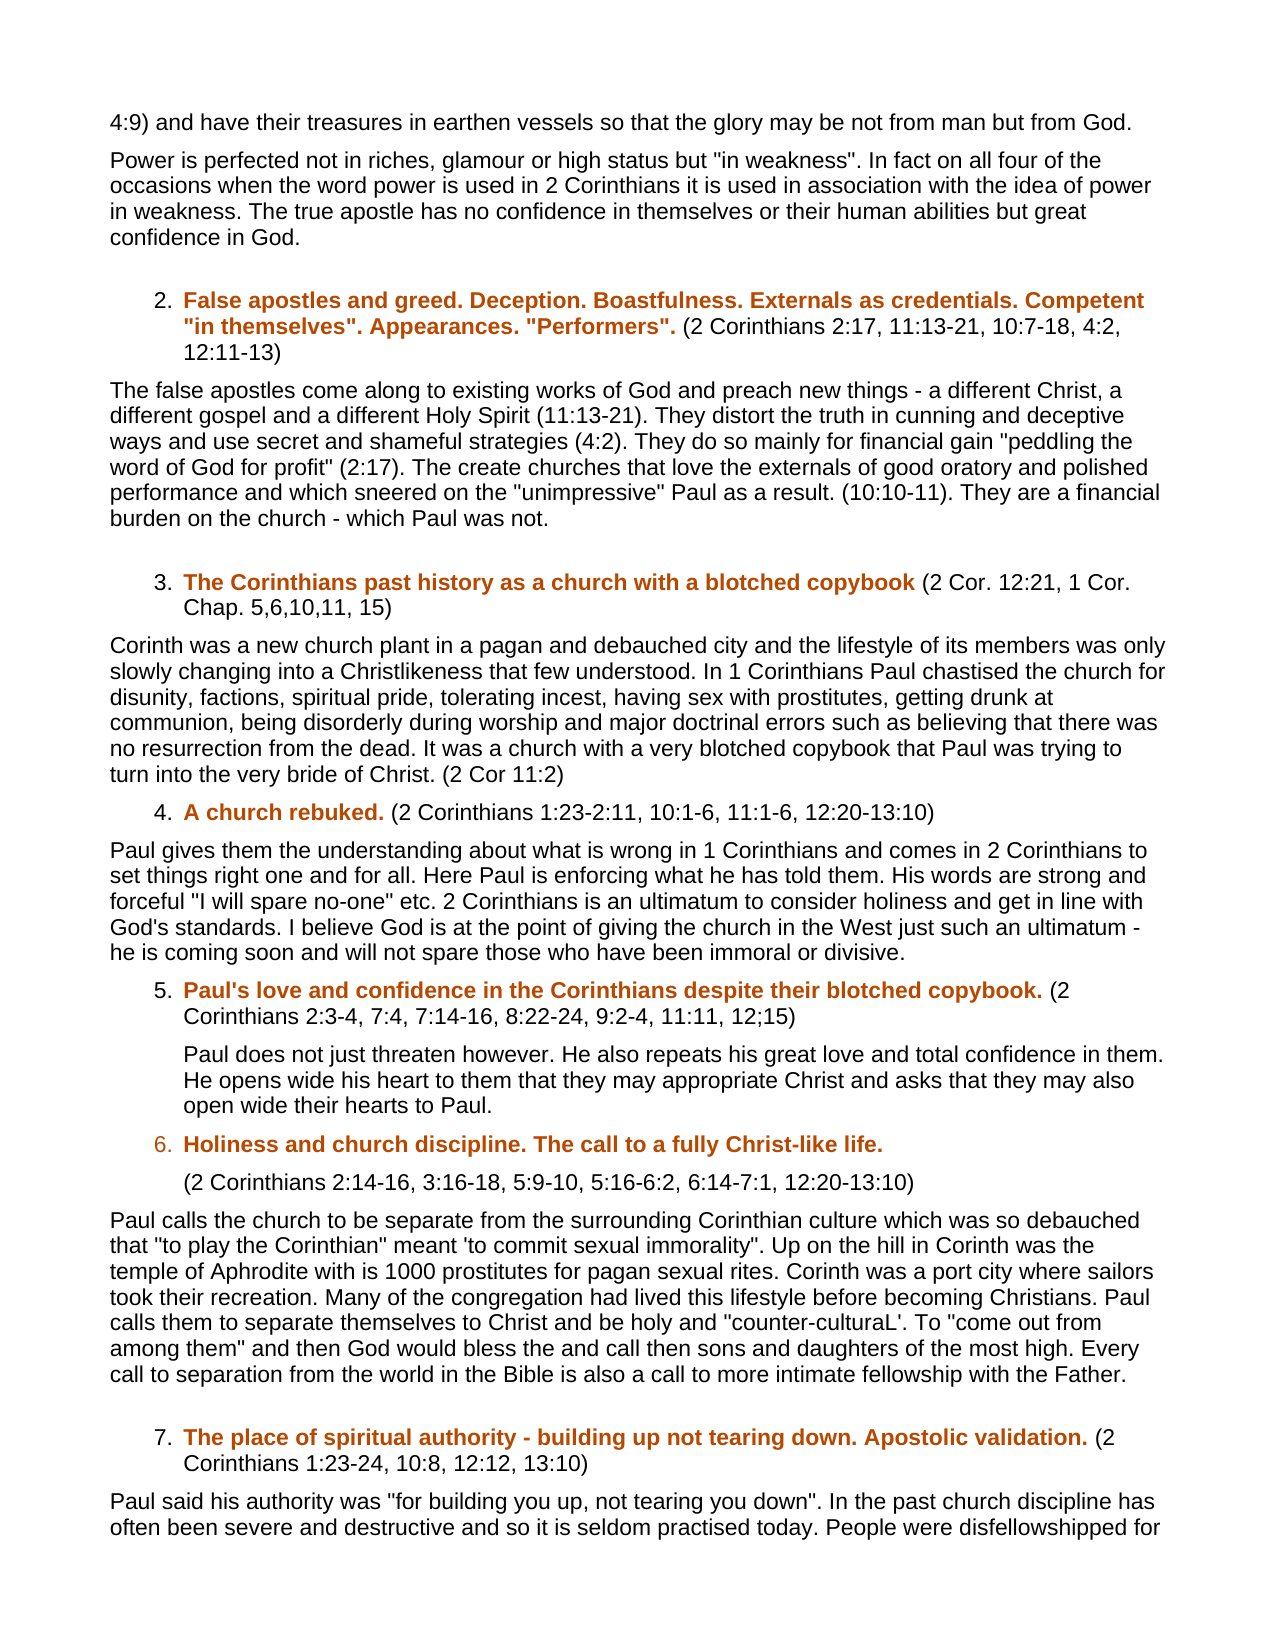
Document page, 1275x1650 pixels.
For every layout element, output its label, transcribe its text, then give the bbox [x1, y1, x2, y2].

text Paul calls the church to be separate from the surrounding Corinthian culture which was so debauched that "to play the Corinthian" meant 'to commit sexual immorality". Up on the hill in Corinth was the temple of Aphrodite with is 1000 prostitutes for pagan sexual rites. Corinth was a port city where sailors took their recreation. Many of the congregation had lived this lifestyle before becoming Christians. Paul calls them to separate themselves to Christ and be holy and "counter-culturaL'. To "come out from among them" and then God would bless the and call then sons and daughters of the most high. Every call to separation from the world in the Bible is also a call to more intimate fellowship with the Father. [109, 1208, 1166, 1413]
text 4:9) and have their treasures in earthen vessels so that the glory may be not from man but from God. [109, 109, 1166, 135]
list Paul does not just threaten however. He also repeats his great love and total confidence in them. He opens wide his heart to them that they may appropriate Christ and asks that they may also open wide their hearts to Paul. [154, 1042, 1166, 1119]
list The place of spiritual authority - building up not tearing down. Apostolic validation. (2 Corinthians 1:23-24, 10:8, 12:12, 13:10) [154, 1425, 1166, 1476]
text Power is perfected not in riches, glamour or high status but "in weakness". In fact on all four of the occasions when the word power is used in 2 Corinthians it is used in association with the idea of power in weakness. The true apostle has no confidence in themselves or their human abilities but great confidence in God. [109, 148, 1166, 276]
list Paul's love and confidence in the Corinthians despite their blotched copybook. (2 Corinthians 2:3-4, 7:4, 7:14-16, 8:22-24, 9:2-4, 11:11, 12;15) [154, 978, 1166, 1029]
list False apostles and greed. Deception. Boastfulness. Externals as credentials. Competent "in themselves". Appearances. "Performers". (2 Corinthians 2:17, 11:13-21, 10:7-18, 4:2, 12:11-13) [154, 288, 1166, 365]
list A church rebuked. (2 Corinthians 1:23-2:11, 10:1-6, 11:1-6, 12:20-13:10) [154, 799, 1166, 825]
text Paul gives them the understanding about what is wrong in 1 Corinthians and comes in 2 Corinthians to set things right one and for all. Here Paul is enforcing what he has told them. His words are strong and forceful "I will spare no-one" etc. 2 Corinthians is an ultimatum to consider holiness and get in line with God's standards. I believe God is at the point of giving the church in the West just such an ultimatum - he is coming soon and will not spare those who have been immoral or divisive. [109, 838, 1166, 966]
text The false apostles come along to existing works of God and preach new things - a different Christ, a different gospel and a different Holy Spirit (11:13-21). They distort the truth in cunning and deceptive ways and use secret and shameful strategies (4:2). They do so mainly for financial gain "peddling the word of God for profit" (2:17). The create churches that love the externals of good oratory and polished performance and which sneered on the "unimpressive" Paul as a result. (10:10-11). They are a financial burden on the church - which Paul was not. [109, 378, 1166, 557]
list The Corinthians past history as a church with a blotched copybook (2 Cor. 12:21, 1 Cor. Chap. 5,6,10,11, 15) [154, 569, 1166, 621]
text Paul said his authority was "for building you up, not tearing you down". In the past church discipline has often been severe and destructive and so it is seldom practised today. People were disfellowshipped for [109, 1489, 1166, 1540]
list (2 Corinthians 2:14-16, 3:16-18, 5:9-10, 5:16-6:2, 6:14-7:1, 12:20-13:10) [154, 1169, 1166, 1195]
list Holiness and church discipline. The call to a fully Christ-like life. [154, 1131, 1166, 1157]
text Corinth was a new church plant in a pagan and debauched city and the lifestyle of its members was only slowly changing into a Christlikeness that few understood. In 1 Corinthians Paul chastised the church for disunity, factions, spiritual pride, tolerating incest, having sex with prostitutes, getting drunk at communion, being disorderly during worship and major doctrinal errors such as believing that there was no resurrection from the dead. It was a church with a very blotched copybook that Paul was trying to turn into the very bride of Christ. (2 Cor 11:2) [109, 633, 1166, 787]
